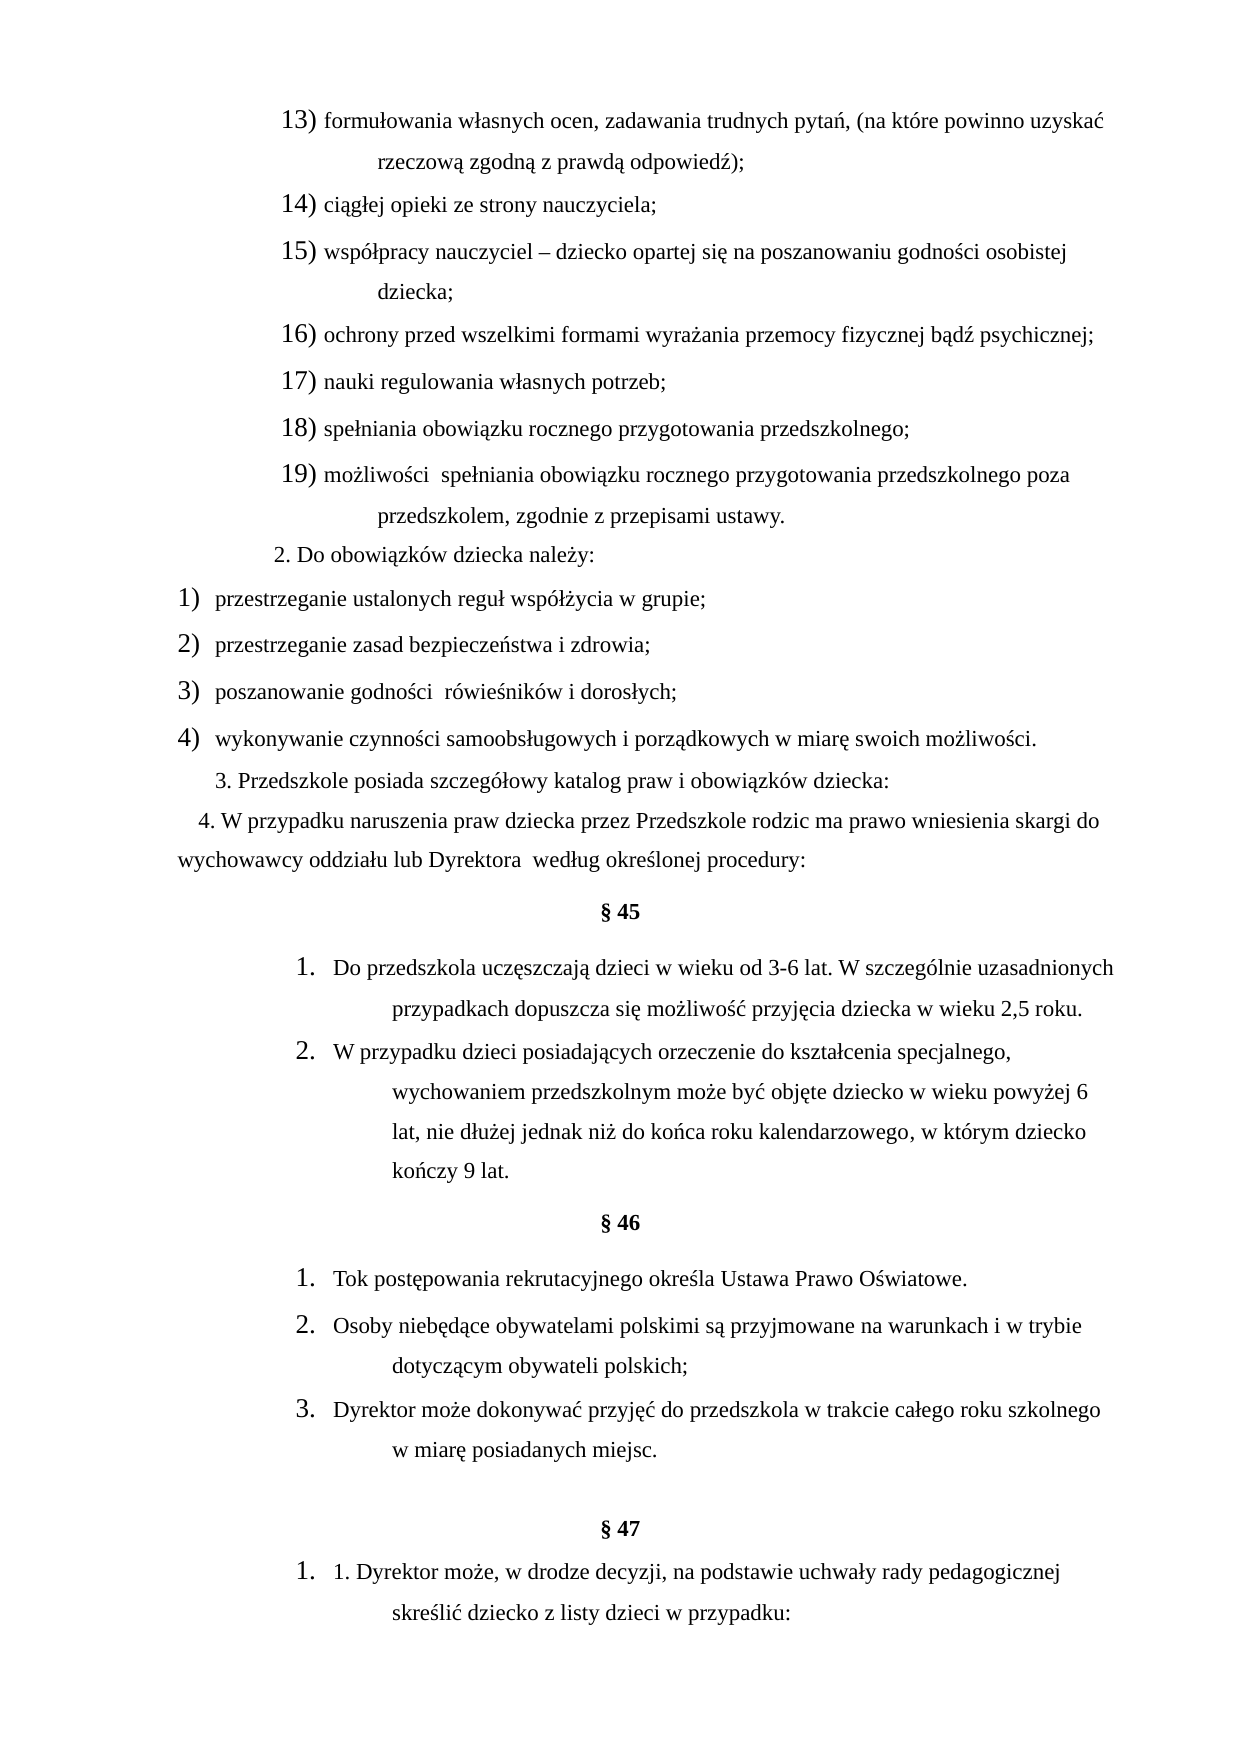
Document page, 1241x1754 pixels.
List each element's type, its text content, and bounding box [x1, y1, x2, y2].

list ochrony przed wszelkimi formami wyrażania przemocy fizycznej bądź psychicznej; [281, 318, 1122, 349]
list Do przedszkola uczęszczają dzieci w wieku od 3-6 lat. W szczególnie uzasadnionych przypadkach dopuszcza się możliwość przyjęcia dziecka w wieku 2,5 roku. [295, 950, 1122, 1021]
list współpracy nauczyciel – dziecko opartej się na poszanowaniu godności osobistej dziecka; [281, 234, 1122, 304]
text § 45 [118, 898, 1122, 925]
list przestrzeganie ustalonych reguł współżycia w grupie; [177, 581, 1122, 612]
list Dyrektor może dokonywać przyjęć do przedszkola w trakcie całego roku szkolnego w miarę posiadanych miejsc. [295, 1392, 1122, 1462]
list W przypadku dzieci posiadających orzeczenie do kształcenia specjalnego, wychowaniem przedszkolnym może być objęte dziecko w wieku powyżej 6 lat, nie dłużej jednak niż do końca roku kalendarzowego, w którym dziecko kończy 9 lat. [295, 1034, 1122, 1184]
list 2. Do obowiązków dziecka należy: [236, 541, 1122, 568]
list 1. Dyrektor może, w drodze decyzji, na podstawie uchwały rady pedagogicznej skreślić dziecko z listy dzieci w przypadku: [295, 1554, 1122, 1625]
list wykonywanie czynności samoobsługowych i porządkowych w miarę swoich możliwości. [177, 721, 1122, 752]
text § 47 [118, 1515, 1122, 1541]
list Tok postępowania rekrutacyjnego określa Ustawa Prawo Oświatowe. [295, 1261, 1122, 1292]
list formułowania własnych ocen, zadawania trudnych pytań, (na które powinno uzyskać rzeczową zgodną z prawdą odpowiedź); [281, 103, 1122, 174]
list przestrzeganie zasad bezpieczeństwa i zdrowia; [177, 627, 1122, 659]
list poszanowanie godności rówieśników i dorosłych; [177, 674, 1122, 705]
list 3. Przedszkole posiada szczegółowy katalog praw i obowiązków dziecka: [177, 767, 1122, 794]
list ciągłej opieki ze strony nauczyciela; [281, 187, 1122, 218]
text 4. W przypadku naruszenia praw dziecka przez Przedszkole rodzic ma prawo wniesienia skargi do wychowawcy oddziału lub Dyrektora według określonej procedury: [118, 807, 1122, 873]
list możliwości spełniania obowiązku rocznego przygotowania przedszkolnego poza przedszkolem, zgodnie z przepisami ustawy. [281, 458, 1122, 528]
list nauki regulowania własnych potrzeb; [281, 364, 1122, 395]
list spełniania obowiązku rocznego przygotowania przedszkolnego; [281, 411, 1122, 442]
text § 46 [118, 1209, 1122, 1236]
list Osoby niebędące obywatelami polskimi są przyjmowane na warunkach i w trybie dotyczącym obywateli polskich; [295, 1308, 1122, 1379]
